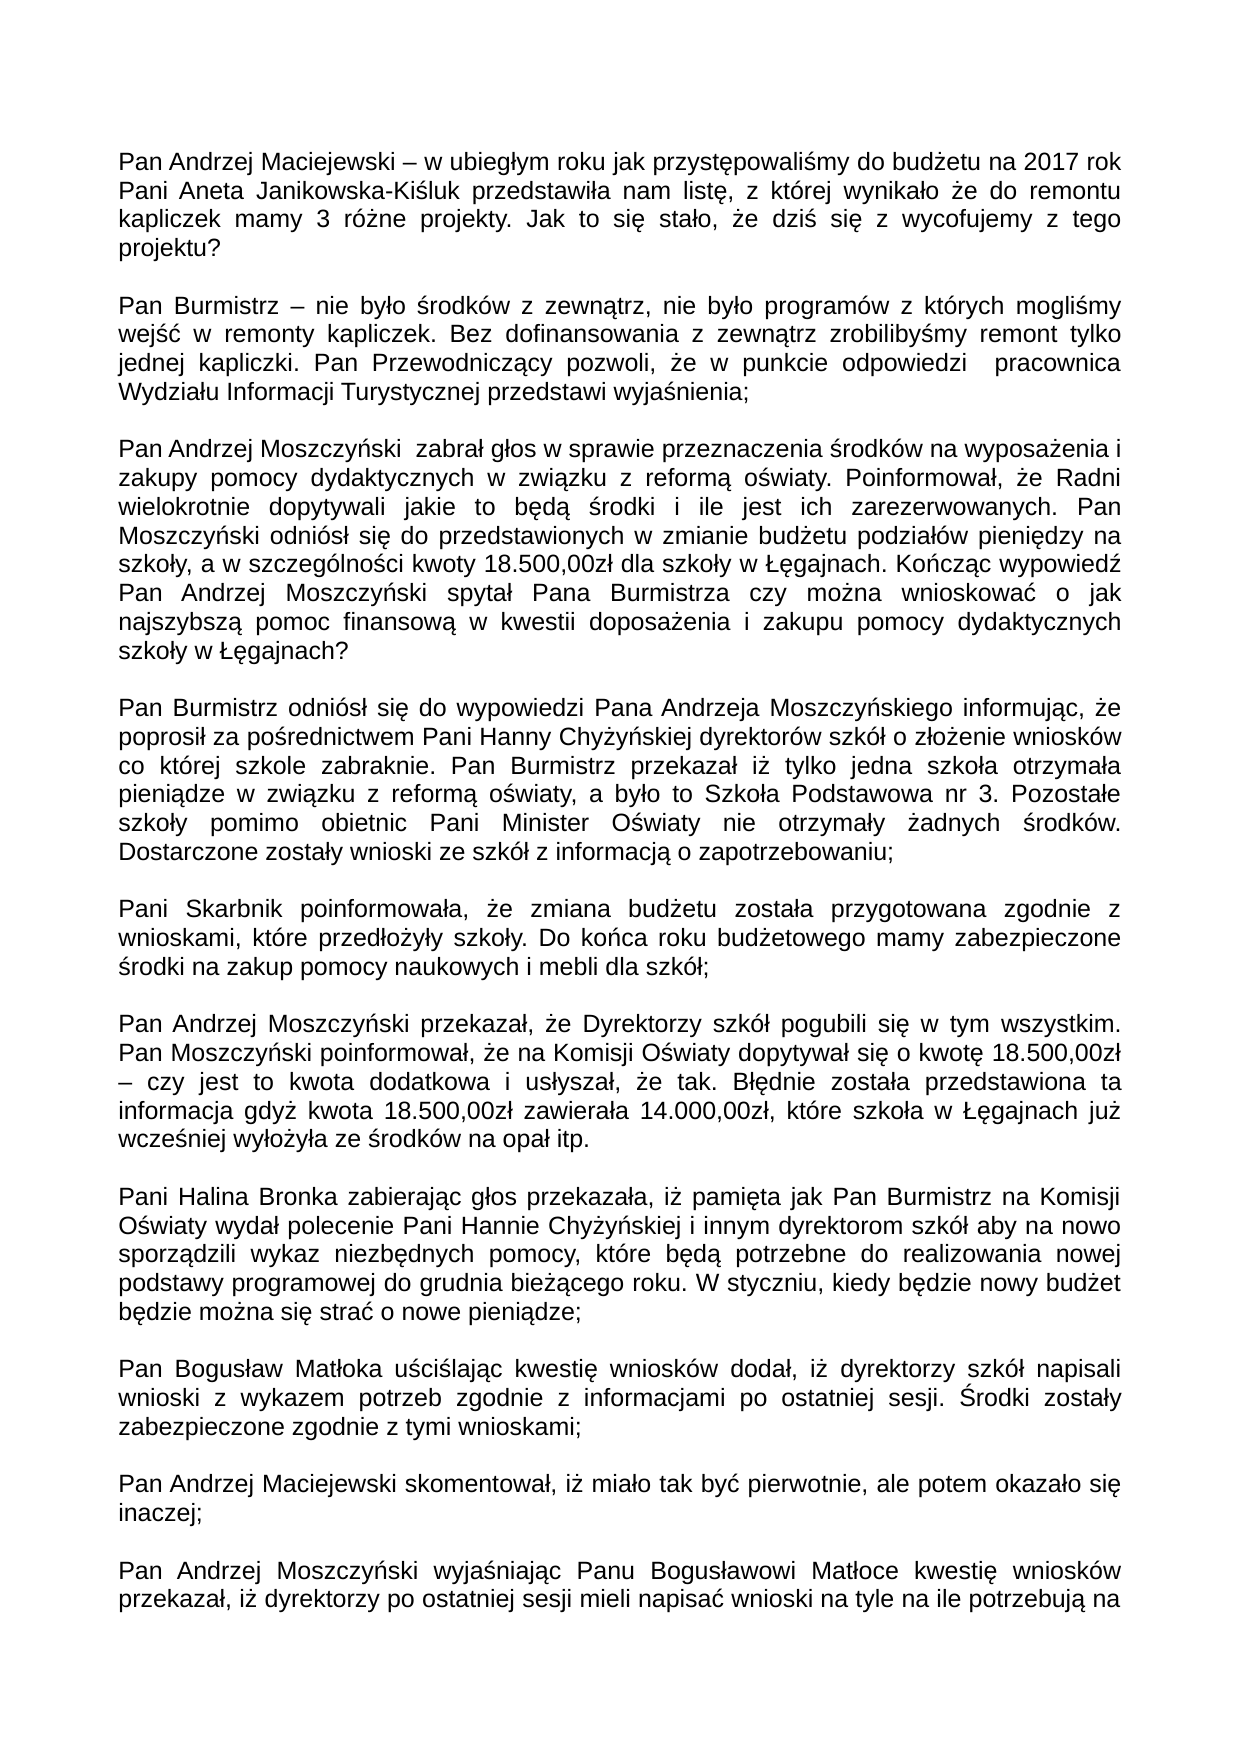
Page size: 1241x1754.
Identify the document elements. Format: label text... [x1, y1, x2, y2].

text Pan Andrzej Maciejewski – w ubiegłym roku jak przystępowaliśmy do budżetu na 2017 rok Pani Aneta Janikowska-Kiśluk przedstawiła nam listę, z której wynikało że do remontu kapliczek mamy 3 różne projekty. Jak to się stało, że dziś się z wycofujemy z tego projektu? [118, 118, 1123, 262]
text Pan Andrzej Moszczyński zabrał głos w sprawie przeznaczenia środków na wyposażenia i zakupy pomocy dydaktycznych w związku z reformą oświaty. Poinformował, że Radni wielokrotnie dopytywali jakie to będą środki i ile jest ich zarezerwowanych. Pan Moszczyński odniósł się do przedstawionych w zmianie budżetu podziałów pieniędzy na szkoły, a w szczególności kwoty 18.500,00zł dla szkoły w Łęgajnach. Kończąc wypowiedź Pan Andrzej Moszczyński spytał Pana Burmistrza czy można wnioskować o jak najszybszą pomoc finansową w kwestii doposażenia i zakupu pomocy dydaktycznych szkoły w Łęgajnach? [118, 434, 1123, 664]
text Pan Burmistrz odniósł się do wypowiedzi Pana Andrzeja Moszczyńskiego informując, że poprosił za pośrednictwem Pani Hanny Chyżyńskiej dyrektorów szkół o złożenie wniosków co której szkole zabraknie. Pan Burmistrz przekazał iż tylko jedna szkoła otrzymała pieniądze w związku z reformą oświaty, a było to Szkoła Podstawowa nr 3. Pozostałe szkoły pomimo obietnic Pani Minister Oświaty nie otrzymały żadnych środków. Dostarczone zostały wnioski ze szkół z informacją o zapotrzebowaniu; [118, 693, 1123, 866]
text Pan Andrzej Moszczyński przekazał, że Dyrektorzy szkół pogubili się w tym wszystkim. Pan Moszczyński poinformował, że na Komisji Oświaty dopytywał się o kwotę 18.500,00zł – czy jest to kwota dodatkowa i usłyszał, że tak. Błędnie została przedstawiona ta informacja gdyż kwota 18.500,00zł zawierała 14.000,00zł, które szkoła w Łęgajnach już wcześniej wyłożyła ze środków na opał itp. [118, 1009, 1123, 1153]
text Pan Andrzej Moszczyński wyjaśniając Panu Bogusławowi Matłoce kwestię wniosków przekazał, iż dyrektorzy po ostatniej sesji mieli napisać wnioski na tyle na ile potrzebują na [118, 1556, 1123, 1613]
text Pan Burmistrz – nie było środków z zewnątrz, nie było programów z których mogliśmy wejść w remonty kapliczek. Bez dofinansowania z zewnątrz zrobilibyśmy remont tylko jednej kapliczki. Pan Przewodniczący pozwoli, że w punkcie odpowiedzi pracownica Wydziału Informacji Turystycznej przedstawi wyjaśnienia; [118, 291, 1123, 406]
text Pani Skarbnik poinformowała, że zmiana budżetu została przygotowana zgodnie z wnioskami, które przedłożyły szkoły. Do końca roku budżetowego mamy zabezpieczone środki na zakup pomocy naukowych i mebli dla szkół; [118, 894, 1123, 981]
text Pan Andrzej Maciejewski skomentował, iż miało tak być pierwotnie, ale potem okazało się inaczej; [118, 1469, 1123, 1527]
text Pani Halina Bronka zabierając głos przekazała, iż pamięta jak Pan Burmistrz na Komisji Oświaty wydał polecenie Pani Hannie Chyżyńskiej i innym dyrektorom szkół aby na nowo sporządzili wykaz niezbędnych pomocy, które będą potrzebne do realizowania nowej podstawy programowej do grudnia bieżącego roku. W styczniu, kiedy będzie nowy budżet będzie można się strać o nowe pieniądze; [118, 1182, 1123, 1326]
text Pan Bogusław Matłoka uściślając kwestię wniosków dodał, iż dyrektorzy szkół napisali wnioski z wykazem potrzeb zgodnie z informacjami po ostatniej sesji. Środki zostały zabezpieczone zgodnie z tymi wnioskami; [118, 1354, 1123, 1441]
